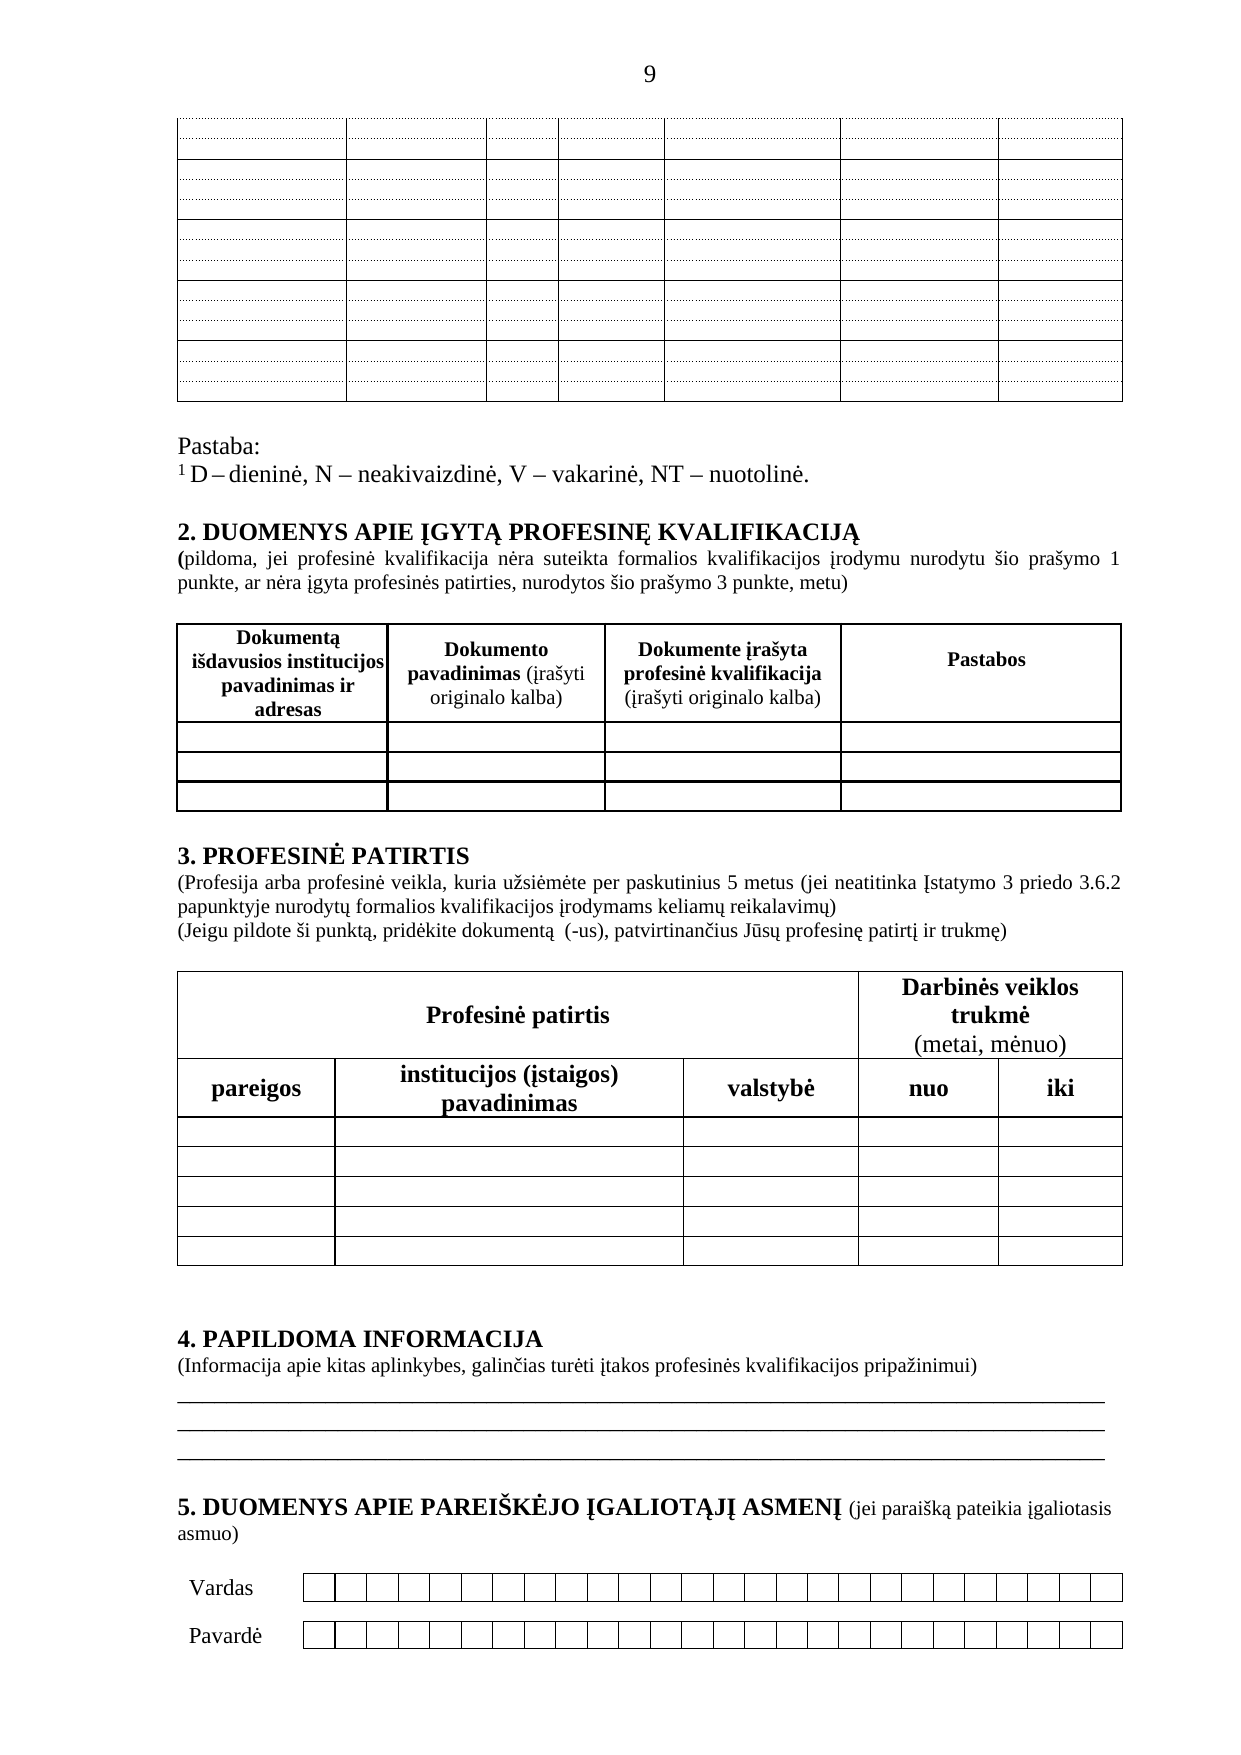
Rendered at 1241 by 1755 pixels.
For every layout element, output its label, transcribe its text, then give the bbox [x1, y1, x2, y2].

table_cell [606, 723, 840, 751]
table_header [997, 1574, 1027, 1601]
table_cell [841, 260, 998, 280]
table_cell [841, 160, 998, 179]
table_cell [619, 1622, 650, 1648]
table_cell [841, 179, 998, 199]
table_cell [665, 138, 840, 158]
table_cell [487, 281, 558, 300]
table_cell nuo [859, 1059, 998, 1116]
table_cell [999, 381, 1122, 401]
table_cell pareigos [178, 1059, 334, 1116]
table_header [1060, 1574, 1090, 1601]
table_cell [177, 1601, 1122, 1621]
table_cell [842, 723, 1120, 751]
table_cell [665, 281, 840, 300]
table_cell [487, 199, 558, 219]
table_header [745, 1574, 776, 1601]
table_cell [839, 1622, 870, 1648]
table_cell [347, 160, 486, 179]
table_cell [665, 199, 840, 219]
table_cell [178, 361, 346, 381]
text (Informacija apie kitas aplinkybes, galinčias turėti įtakos profesinės kvalifikacijos pripažinimui) [177, 1353, 1122, 1377]
table_cell [999, 160, 1122, 179]
table_cell [859, 1207, 998, 1236]
table_cell [871, 1622, 901, 1648]
table_cell [178, 118, 346, 138]
table_cell valstybė [684, 1059, 858, 1116]
table_cell [999, 1147, 1122, 1176]
table_cell [841, 239, 998, 259]
table_cell [525, 1622, 555, 1648]
table_cell [999, 361, 1122, 381]
table_cell [347, 381, 486, 401]
table_cell [841, 341, 998, 361]
table_cell [665, 220, 840, 239]
table_cell [1028, 1622, 1059, 1648]
table_cell [559, 239, 664, 259]
table_cell Pavardė [177, 1621, 303, 1648]
text _ [177, 1406, 1122, 1434]
table_cell [178, 1147, 334, 1176]
table_cell [178, 1177, 334, 1206]
table_cell [487, 220, 558, 239]
table_cell [487, 320, 558, 340]
table_cell [999, 1177, 1122, 1206]
table_header [525, 1574, 555, 1601]
table_cell [999, 320, 1122, 340]
table_cell [559, 381, 664, 401]
table_cell [487, 160, 558, 179]
table_cell [859, 1177, 998, 1206]
table_cell [841, 138, 998, 158]
table_cell [999, 260, 1122, 280]
text _ [177, 1434, 1122, 1463]
table_cell [347, 320, 486, 340]
text 1 D – dieninė, N – neakivaizdinė, V – vakarinė, NT – nuotolinė. [177, 459, 1122, 488]
text (Jeigu pildote ši punktą, pridėkite dokumentą (-us), patvirtinančius Jūsų profesinę patirtį ir trukmę) [177, 918, 1122, 942]
table_cell [430, 1622, 461, 1648]
table_cell institucijos (įstaigos) pavadinimas [336, 1059, 683, 1116]
table_cell [178, 160, 346, 179]
table_cell [999, 341, 1122, 361]
text 5. DUOMENYS APIE PAREIŠKĖJO ĮGALIOTĄJĮ ASMENĮ (jei paraišką pateikia įgaliotasis asmuo) [177, 1492, 1122, 1544]
table_cell [304, 1622, 334, 1648]
table_cell [999, 199, 1122, 219]
table_header [399, 1574, 429, 1601]
table_cell [665, 118, 840, 138]
table_cell [559, 260, 664, 280]
table_header [839, 1574, 870, 1601]
table_header [556, 1574, 587, 1601]
table_cell [336, 1237, 683, 1265]
table_cell [178, 381, 346, 401]
text 2. Duomenys apie įgytą profesinę kvalifikaciją [177, 517, 1122, 546]
table_cell [559, 138, 664, 158]
table_cell [336, 1177, 683, 1206]
table_cell [487, 118, 558, 138]
table_cell [859, 1237, 998, 1265]
table_cell [389, 783, 604, 810]
table_cell iki [999, 1059, 1122, 1116]
text 4. PAPILDOMA INFORMACIJA [177, 1324, 1122, 1353]
table_cell [559, 220, 664, 239]
table_cell [178, 723, 386, 751]
table_cell [841, 220, 998, 239]
text (Profesija arba profesinė veikla, kuria užsiėmėte per paskutinius 5 metus (jei neatitinka Įstatymo 3 priedo 3.6.2 papunktyje nurodytų formalios kvalifikacijos įrodymams keliamų reikalavimų) [177, 870, 1122, 918]
table_cell [665, 320, 840, 340]
table_header Dokumento pavadinimas (įrašyti originalo kalba) [389, 625, 604, 721]
table_header [714, 1574, 744, 1601]
table_cell [559, 361, 664, 381]
table_cell [841, 300, 998, 320]
table_header [934, 1574, 964, 1601]
table_cell [808, 1622, 838, 1648]
table_cell [842, 783, 1120, 810]
table_cell [177, 1669, 1122, 1688]
table_header [682, 1574, 713, 1601]
table_header Dokumentą išdavusios institucijos pavadinimas ir adresas [178, 625, 386, 721]
table_cell [347, 118, 486, 138]
table_cell [665, 239, 840, 259]
table_cell [559, 300, 664, 320]
table_cell [336, 1147, 683, 1176]
table_header [902, 1574, 933, 1601]
table_cell [178, 300, 346, 320]
table_cell [665, 381, 840, 401]
table_cell [178, 199, 346, 219]
table_cell [487, 361, 558, 381]
table_cell [665, 260, 840, 280]
table_header [965, 1574, 996, 1601]
table_cell [178, 783, 386, 810]
table_cell [177, 1648, 1122, 1668]
table_cell [665, 341, 840, 361]
text Pastaba: [177, 431, 1122, 459]
table_cell [487, 260, 558, 280]
table_cell [841, 361, 998, 381]
table_header [619, 1574, 650, 1601]
table_cell [178, 753, 386, 780]
table_cell [559, 320, 664, 340]
table_cell [997, 1622, 1027, 1648]
table_cell [556, 1622, 587, 1648]
table_cell [559, 179, 664, 199]
table_cell [559, 160, 664, 179]
table_cell [841, 118, 998, 138]
text (pildoma, jei profesinė kvalifikacija nėra suteikta formalios kvalifikacijos įrodymu nurodytu šio prašymo 1 punkte, ar nėra įgyta profesinės patirties, nurodytos šio prašymo 3 punkte, metu) [177, 546, 1122, 594]
table_cell [347, 239, 486, 259]
table_header [367, 1574, 398, 1601]
table_cell [487, 300, 558, 320]
table_cell [684, 1147, 858, 1176]
table_cell [651, 1622, 681, 1648]
table_cell [999, 239, 1122, 259]
table_cell [347, 199, 486, 219]
table_header [777, 1574, 807, 1601]
table_cell [487, 239, 558, 259]
table_cell [859, 1147, 998, 1176]
table_cell [999, 118, 1122, 138]
table_cell [684, 1177, 858, 1206]
table_header Darbinės veiklos trukmė (metai, mėnuo) [859, 972, 1122, 1058]
table_cell [487, 341, 558, 361]
table_cell [841, 320, 998, 340]
table_cell [999, 220, 1122, 239]
table_cell [999, 138, 1122, 158]
table_cell [841, 199, 998, 219]
table_cell [1091, 1622, 1122, 1648]
table_cell [999, 179, 1122, 199]
table_cell [684, 1118, 858, 1146]
table_cell [588, 1622, 618, 1648]
table_cell [682, 1622, 713, 1648]
table_cell [745, 1622, 776, 1648]
table_header [336, 1574, 366, 1601]
table_cell [684, 1207, 858, 1236]
table_cell [487, 179, 558, 199]
table_header [462, 1574, 492, 1601]
table_header Pastabos [842, 625, 1120, 721]
table_header [1028, 1574, 1059, 1601]
table_cell [859, 1118, 998, 1146]
table_cell [559, 281, 664, 300]
table_cell [347, 341, 486, 361]
table_cell [777, 1622, 807, 1648]
table_cell [902, 1622, 933, 1648]
table_cell [665, 179, 840, 199]
table_cell [606, 783, 840, 810]
table_cell [684, 1237, 858, 1265]
table_cell [559, 199, 664, 219]
table_cell [336, 1622, 366, 1648]
table_cell [999, 1237, 1122, 1265]
table_cell [347, 138, 486, 158]
table_cell [347, 281, 486, 300]
table_cell [842, 753, 1120, 780]
table_cell [999, 1207, 1122, 1236]
table_cell [934, 1622, 964, 1648]
table_header [651, 1574, 681, 1601]
table_cell [462, 1622, 492, 1648]
table_cell [178, 281, 346, 300]
table_cell [178, 138, 346, 158]
table_cell [178, 179, 346, 199]
table_cell [347, 260, 486, 280]
table_header [304, 1574, 334, 1601]
table_cell [347, 361, 486, 381]
table_cell [665, 300, 840, 320]
table_header [871, 1574, 901, 1601]
table_cell [487, 138, 558, 158]
text _ [177, 1377, 1122, 1406]
table_cell [606, 753, 840, 780]
table_cell [559, 341, 664, 361]
table_header [1091, 1574, 1122, 1601]
table_header Dokumente įrašyta profesinė kvalifikacija (įrašyti originalo kalba) [606, 625, 840, 721]
table_cell [178, 320, 346, 340]
table_header [493, 1574, 524, 1601]
table_cell [841, 281, 998, 300]
table_cell [965, 1622, 996, 1648]
table_header [430, 1574, 461, 1601]
table_cell [665, 361, 840, 381]
table_cell [665, 160, 840, 179]
table_cell [389, 753, 604, 780]
text 3. PROFESINĖ PATIRTIS [177, 841, 1122, 870]
table_cell [714, 1622, 744, 1648]
table_cell [841, 381, 998, 401]
table_cell [999, 1118, 1122, 1146]
table_cell [999, 300, 1122, 320]
table_cell [336, 1118, 683, 1146]
table_cell [389, 723, 604, 751]
table_cell [487, 381, 558, 401]
table_cell [178, 1207, 334, 1236]
table_header Vardas [177, 1573, 303, 1601]
table_cell [178, 239, 346, 259]
table_cell [347, 300, 486, 320]
table_cell [399, 1622, 429, 1648]
table_cell [1060, 1622, 1090, 1648]
table_header Profesinė patirtis [178, 972, 858, 1058]
table_cell [347, 220, 486, 239]
table_cell [178, 1237, 334, 1265]
table_cell [336, 1207, 683, 1236]
table_cell [559, 118, 664, 138]
table_cell [178, 341, 346, 361]
table_cell [367, 1622, 398, 1648]
table_cell [999, 281, 1122, 300]
table_cell [178, 220, 346, 239]
table_header [808, 1574, 838, 1601]
table_header [588, 1574, 618, 1601]
table_cell [178, 1118, 334, 1146]
table_cell [347, 179, 486, 199]
table_cell [493, 1622, 524, 1648]
table_cell [178, 260, 346, 280]
